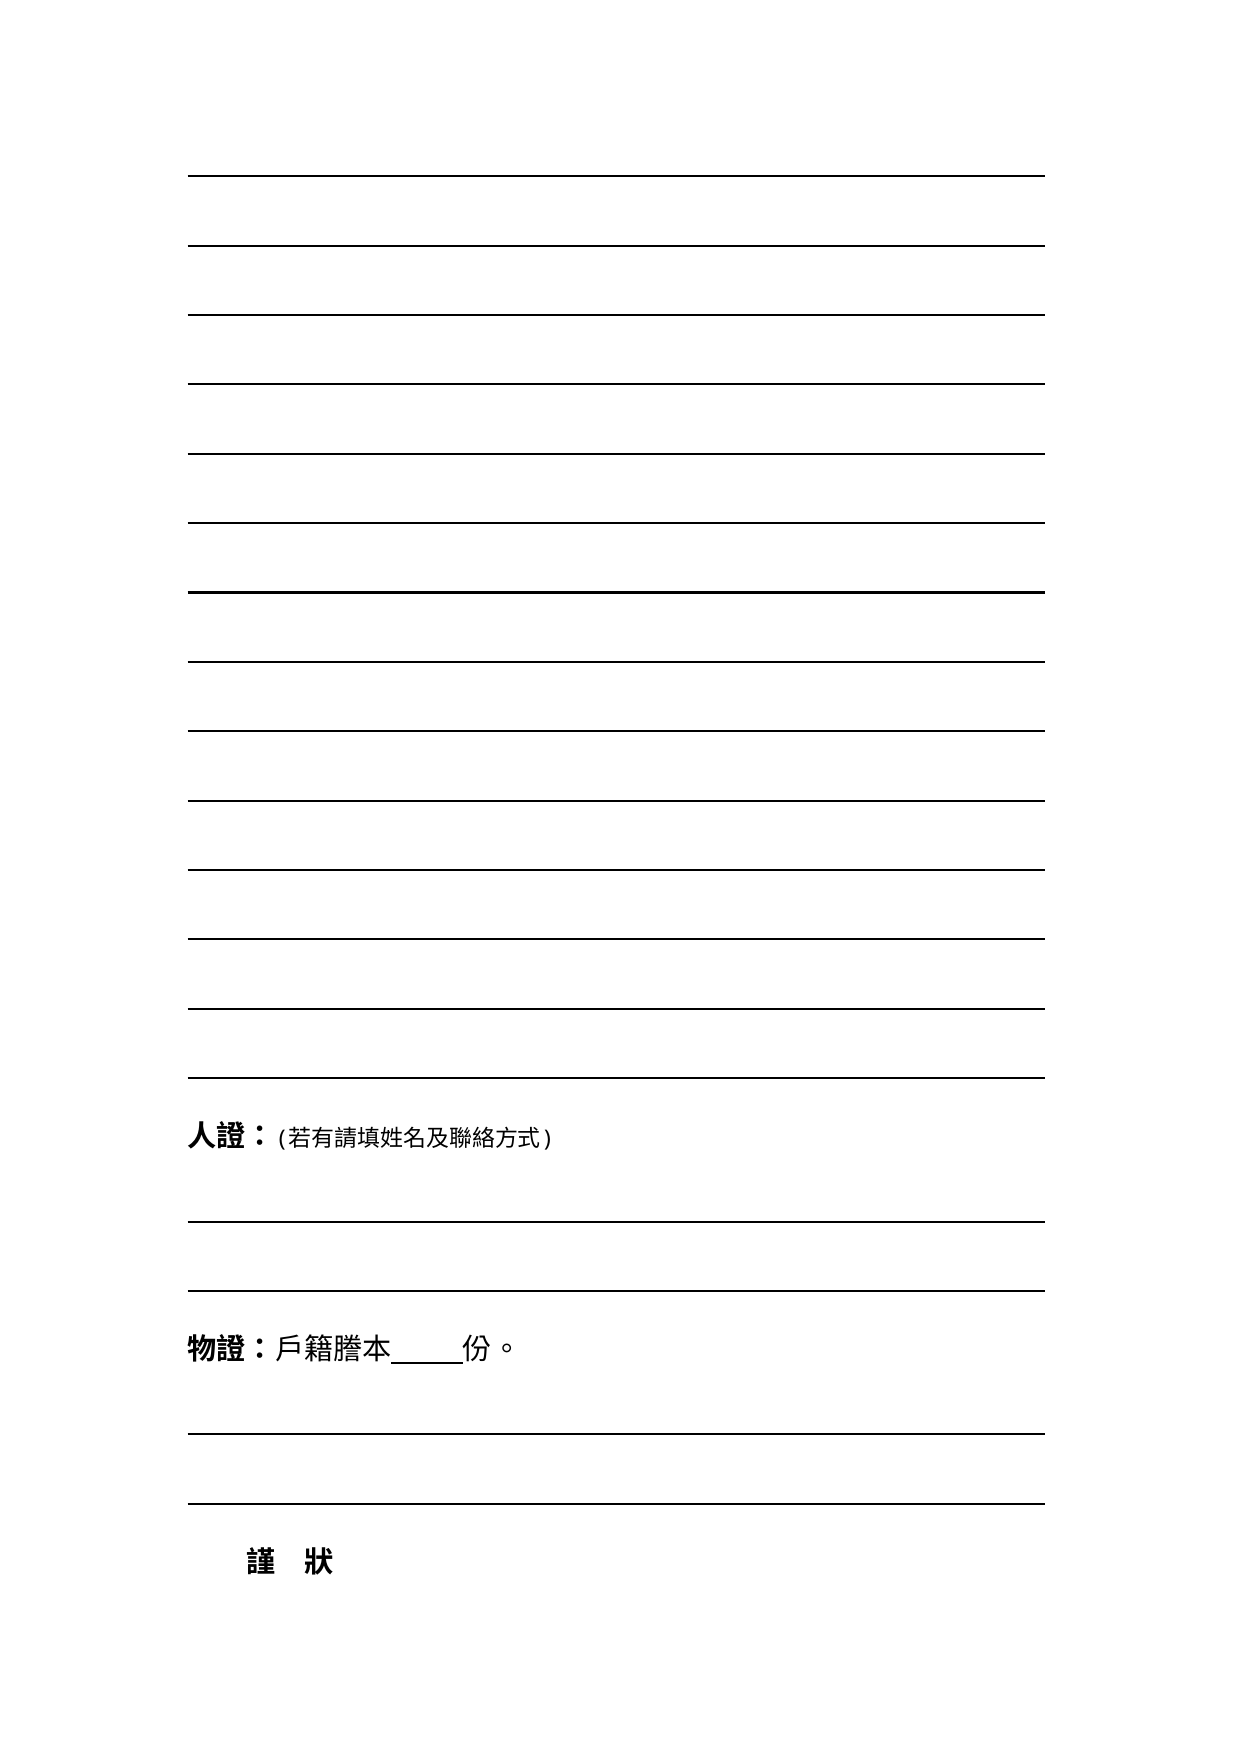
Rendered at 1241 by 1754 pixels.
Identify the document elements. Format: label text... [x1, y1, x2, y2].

text 謹 狀 [187, 1538, 1053, 1581]
text 物證：戶籍謄本 份。 [187, 1326, 1053, 1368]
text 人證：(若有請填姓名及聯絡方式) [187, 1113, 1053, 1155]
